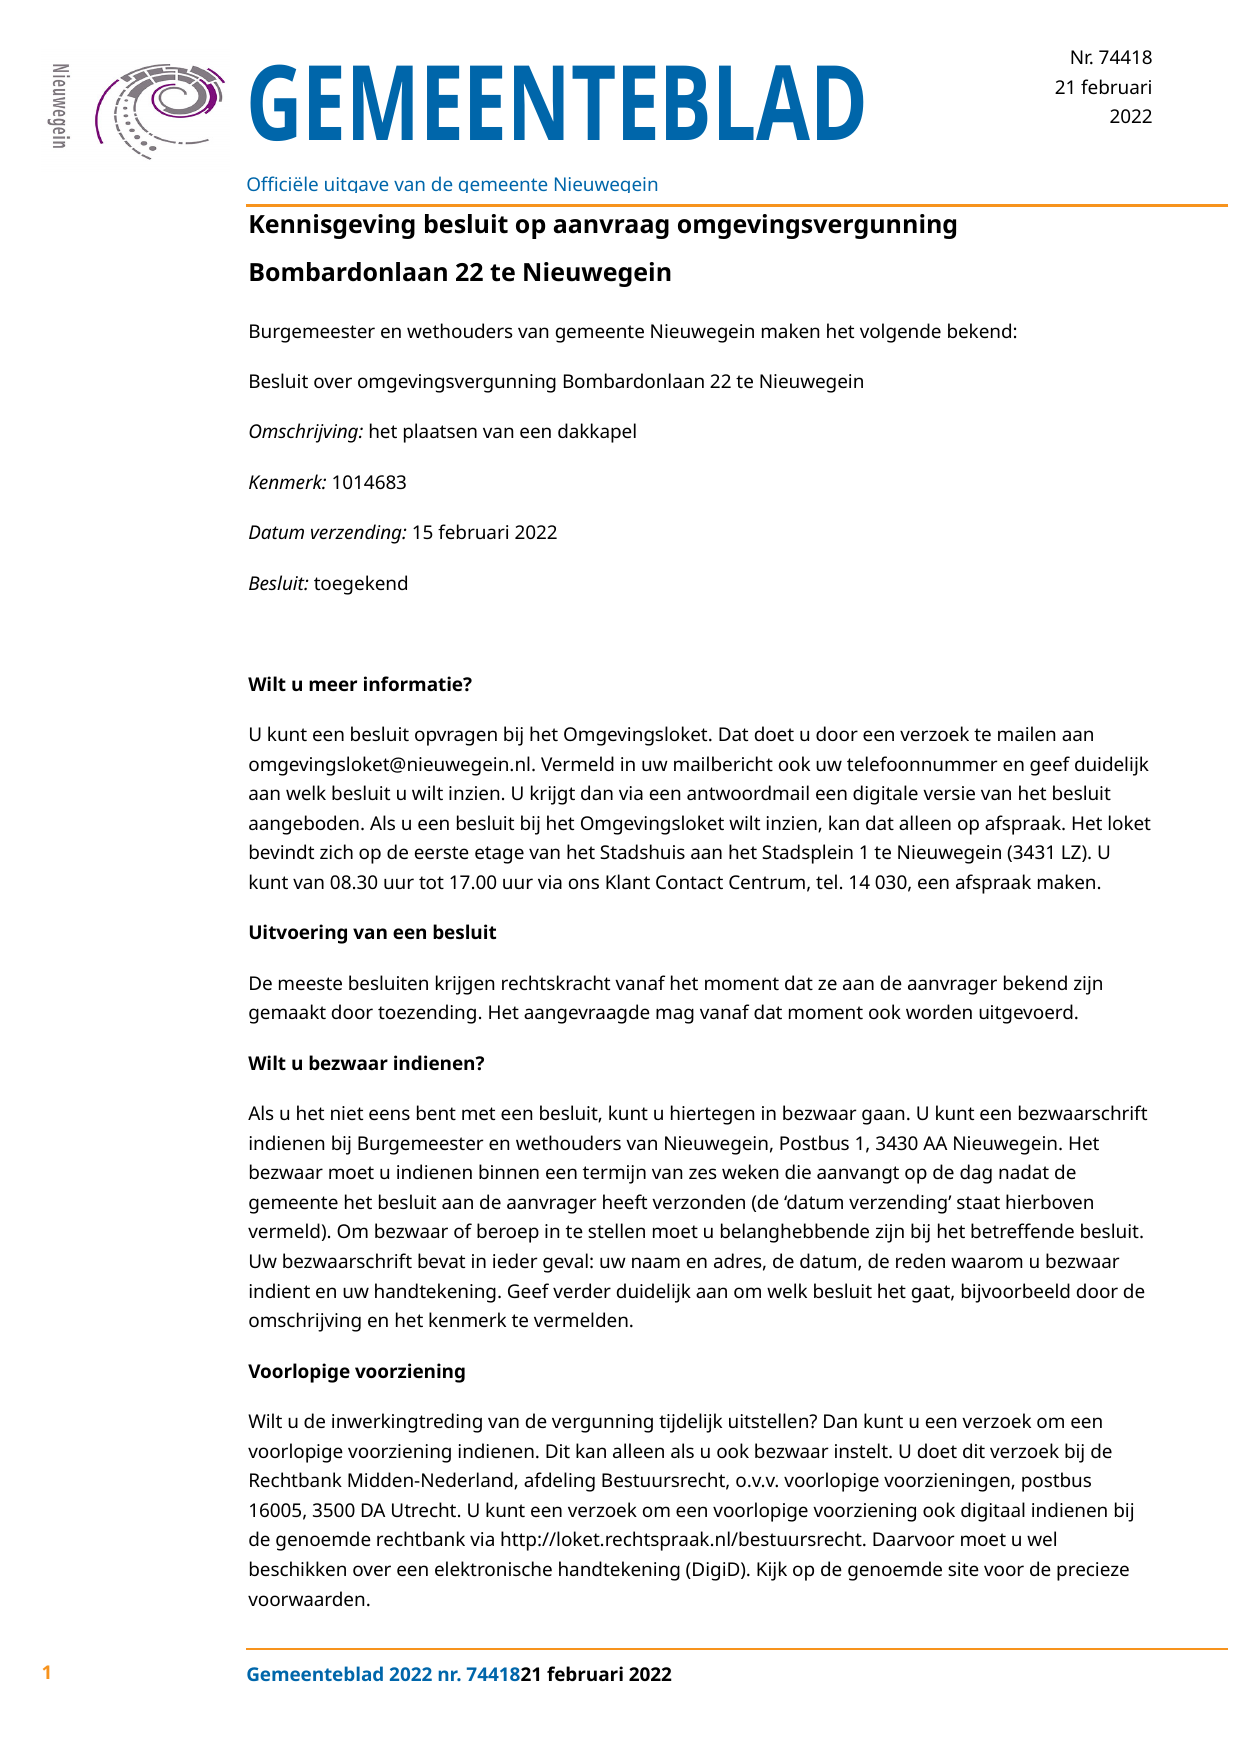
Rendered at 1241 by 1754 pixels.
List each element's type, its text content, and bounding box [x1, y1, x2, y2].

text Uitvoering van een besluit [248, 919, 1152, 945]
text Besluit: toegekend [248, 570, 1152, 596]
text Besluit over omgevingsvergunning Bombardonlaan 22 te Nieuwegein [248, 368, 1152, 394]
text Wilt u meer informatie? [248, 671, 1152, 697]
text Datum verzending: 15 februari 2022 [248, 519, 1152, 545]
text Burgemeester en wethouders van gemeente Nieuwegein maken het volgende bekend: [248, 318, 1152, 344]
text Wilt u bezwaar indienen? [248, 1050, 1152, 1076]
text Voorlopige voorziening [248, 1358, 1152, 1384]
text U kunt een besluit opvragen bij het Omgevingsloket. Dat doet u door een verzoek te mailen aan omgevingsloket@nieuwegein.nl. Vermeld in uw mailbericht ook uw telefoonnummer en geef duidelijk aan welk besluit u wilt inzien. U krijgt dan via een antwoordmail een digitale versie van het besluit aangeboden. Als u een besluit bij het Omgevingsloket wilt inzien, kan dat alleen op afspraak. Het loket bevindt zich op de eerste etage van het Stadshuis aan het Stadsplein 1 te Nieuwegein (3431 LZ). U kunt van 08.30 uur tot 17.00 uur via ons Klant Contact Centrum, tel. 14 030, een afspraak maken. [248, 721, 1152, 895]
text De meeste besluiten krijgen rechtskracht vanaf het moment dat ze aan de aanvrager bekend zijn gemaakt door toezending. Het aangevraagde mag vanaf dat moment ook worden uitgevoerd. [248, 970, 1152, 1025]
text Wilt u de inwerkingtreding van de vergunning tijdelijk uitstellen? Dan kunt u een verzoek om een voorlopige voorziening indienen. Dit kan alleen als u ook bezwaar instelt. U doet dit verzoek bij de Rechtbank Midden-Nederland, afdeling Bestuursrecht, o.v.v. voorlopige voorzieningen, postbus 16005, 3500 DA Utrecht. U kunt een verzoek om een voorlopige voorziening ook digitaal indienen bij de genoemde rechtbank via http://loket.rechtspraak.nl/bestuursrecht. Daarvoor moet u wel beschikken over een elektronische handtekening (DigiD). Kijk op de genoemde site voor de precieze voorwaarden. [248, 1408, 1152, 1612]
text Kenmerk: 1014683 [248, 469, 1152, 495]
text Als u het niet eens bent met een besluit, kunt u hiertegen in bezwaar gaan. U kunt een bezwaarschrift indienen bij Burgemeester en wethouders van Nieuwegein, Postbus 1, 3430 AA Nieuwegein. Het bezwaar moet u indienen binnen een termijn van zes weken die aanvangt op de dag nadat de gemeente het besluit aan de aanvrager heeft verzonden (de ‘datum verzending’ staat hierboven vermeld). Om bezwaar of beroep in te stellen moet u belanghebbende zijn bij het betreffende besluit. Uw bezwaarschrift bevat in ieder geval: uw naam en adres, de datum, de reden waarom u bezwaar indient en uw handtekening. Geef verder duidelijk aan om welk besluit het gaat, bijvoorbeeld door de omschrijving en het kenmerk te vermelden. [248, 1100, 1152, 1333]
text Kennisgeving besluit op aanvraag omgevingsvergunning Bombardonlaan 22 te Nieuwegein [248, 207, 1152, 288]
text Omschrijving: het plaatsen van een dakkapel [248, 419, 1152, 444]
picture [41, 47, 231, 172]
